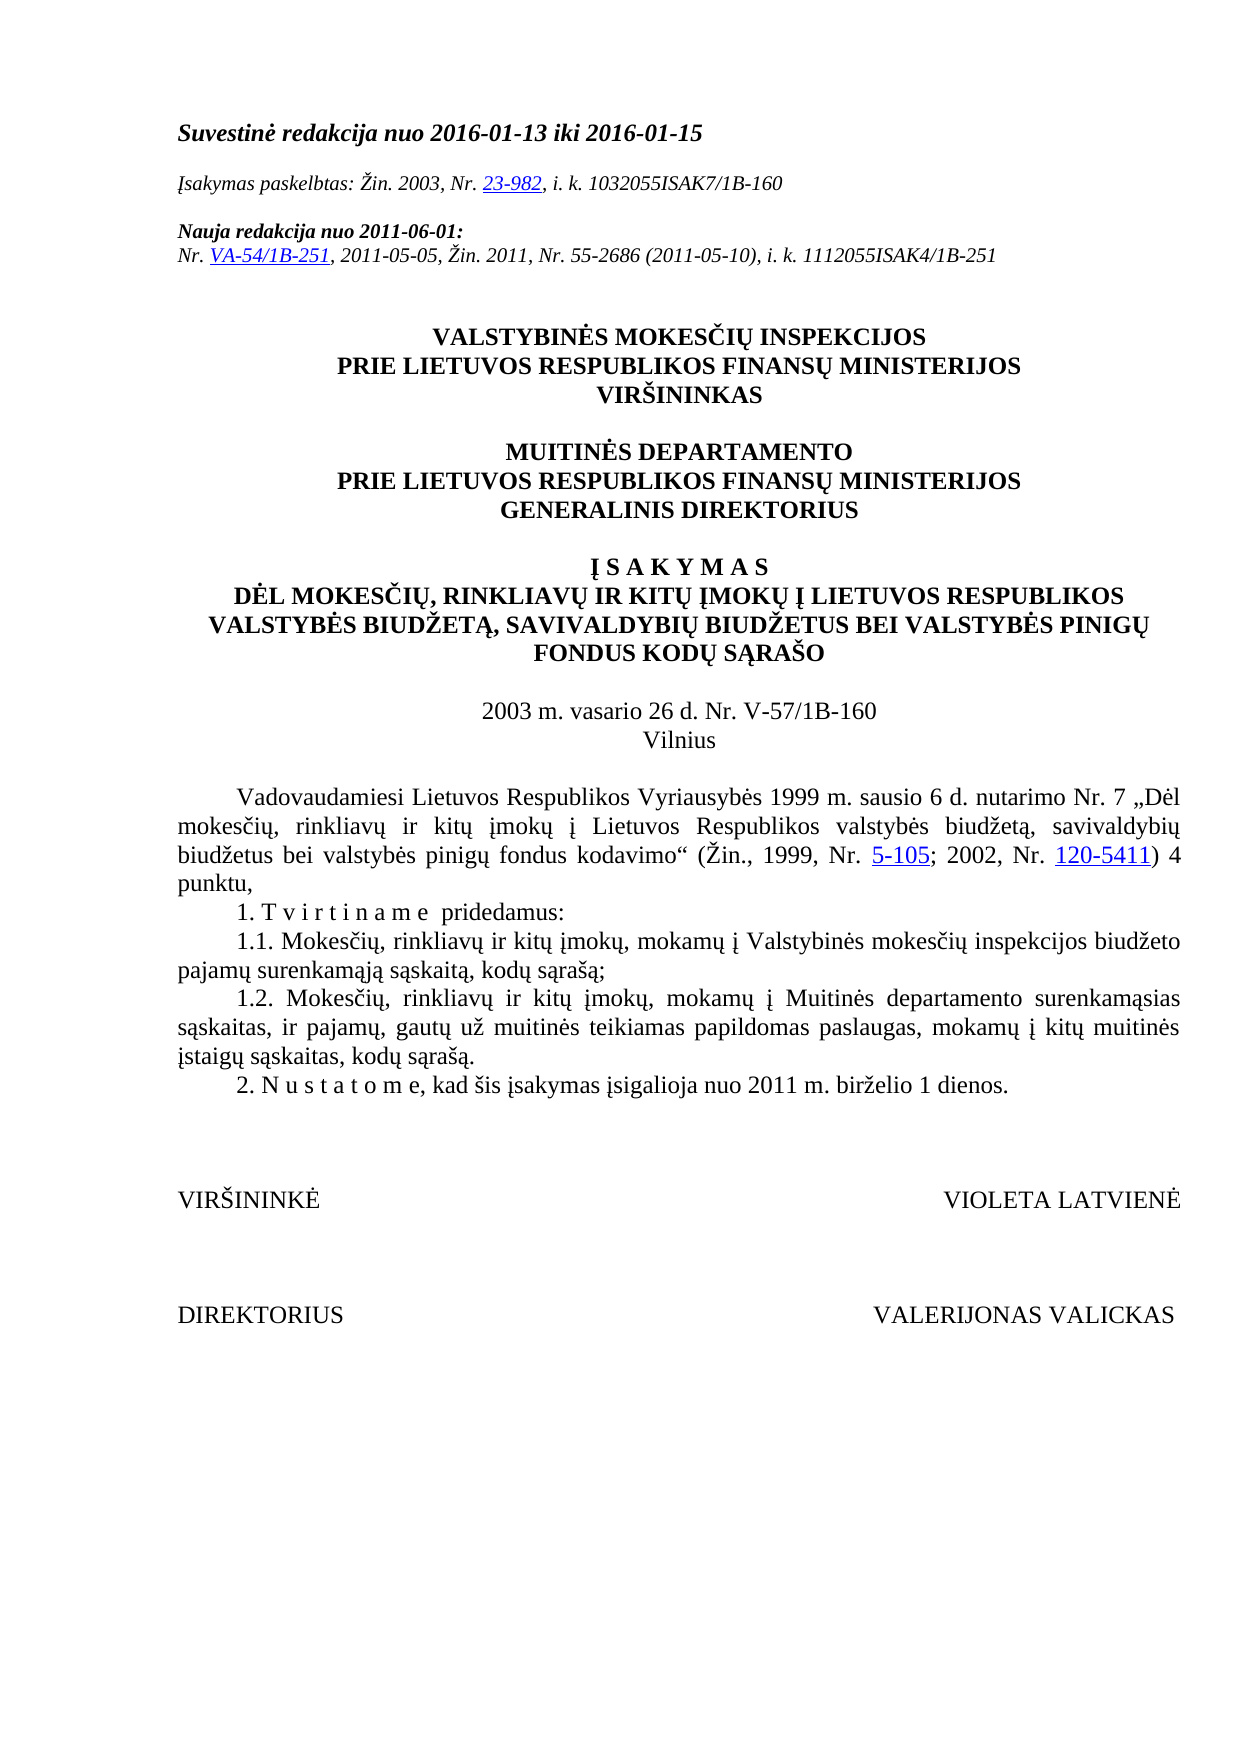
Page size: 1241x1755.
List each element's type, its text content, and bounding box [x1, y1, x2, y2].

text VIRŠININKAS [177, 380, 1181, 408]
text MUITINĖS DEPARTAMENTO [177, 437, 1181, 466]
text PRIE LIETUVOS RESPUBLIKOS FINANSŲ MINISTERIJOS [177, 351, 1181, 380]
text Vilnius [177, 725, 1181, 753]
text PRIE LIETUVOS RESPUBLIKOS FINANSŲ MINISTERIJOS [177, 466, 1181, 495]
text 1.1. Mokesčių, rinkliavų ir kitų įmokų, mokamų į Valstybinės mokesčių inspekcijos biudžeto pajamų surenkamąją sąskaitą, kodų sąrašą; [177, 926, 1181, 983]
text Nr. VA-54/1B-251, 2011-05-05, Žin. 2011, Nr. 55-2686 (2011-05-10), i. k. 1112055ISAK4/1B-251 [177, 243, 1181, 267]
text Nauja redakcija nuo 2011-06-01: [177, 219, 1181, 243]
text 1. Tvirtiname pridedamus: [177, 897, 1181, 926]
text 2. Nustatome, kad šis įsakymas įsigalioja nuo 2011 m. birželio 1 dienos. [177, 1070, 1181, 1098]
text įsakymas [177, 552, 1181, 581]
text GENERALINIS DIREKTORIUS [177, 495, 1181, 523]
text VALSTYBINĖS MOKESČIŲ INSPEKCIJOS [177, 322, 1181, 351]
text Įsakymas paskelbtas: Žin. 2003, Nr. 23-982, i. k. 1032055ISAK7/1B-160 [177, 171, 1181, 195]
text Vadovaudamiesi Lietuvos Respublikos Vyriausybės 1999 m. sausio 6 d. nutarimo Nr. 7 „Dėl mokesčių, rinkliavų ir kitų įmokų į Lietuvos Respublikos valstybės biudžetą, savivaldybių biudžetus bei valstybės pinigų fondus kodavimo“ (Žin., 1999, Nr. 5-105; 2002, Nr. 120-5411) 4 punktu, [177, 782, 1181, 897]
text DIREKTORIUS VALERIJONAS VALICKAS [177, 1300, 1181, 1328]
text 1.2. Mokesčių, rinkliavų ir kitų įmokų, mokamų į Muitinės departamento surenkamąsias sąskaitas, ir pajamų, gautų už muitinės teikiamas papildomas paslaugas, mokamų į kitų muitinės įstaigų sąskaitas, kodų sąrašą. [177, 983, 1181, 1070]
text Suvestinė redakcija nuo 2016-01-13 iki 2016-01-15 [177, 118, 1181, 147]
text DĖL MOKESČIŲ, RINKLIAVŲ IR KITŲ ĮMOKŲ Į LIETUVOS RESPUBLIKOS VALSTYBĖS BIUDŽETĄ, SAVIVALDYBIŲ BIUDŽETUS BEI VALSTYBĖS PINIGŲ FONDUS KODŲ SĄRAŠO [177, 581, 1181, 667]
text 2003 m. vasario 26 d. Nr. V-57/1B-160 [177, 696, 1181, 725]
text VIRŠININKĖ VIOLETA LATVIENĖ [177, 1185, 1181, 1213]
